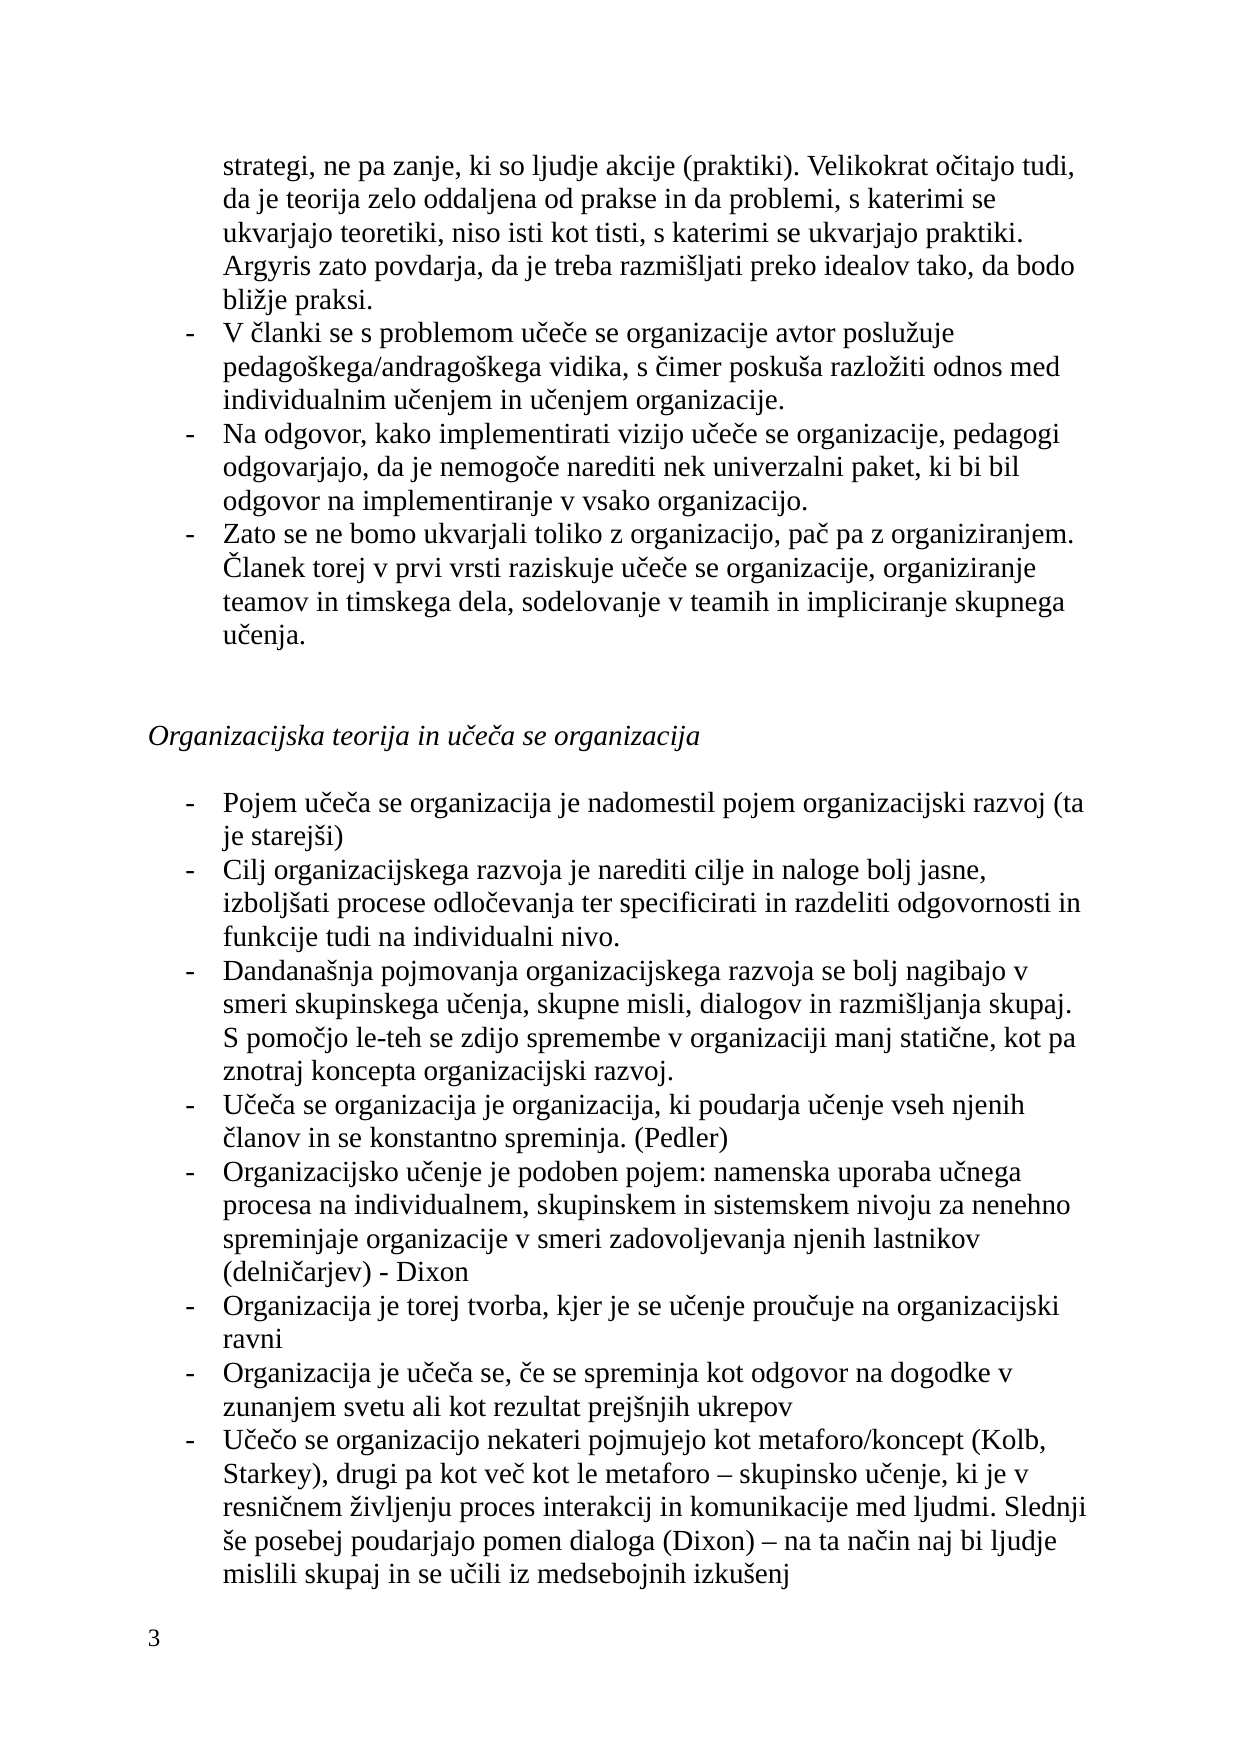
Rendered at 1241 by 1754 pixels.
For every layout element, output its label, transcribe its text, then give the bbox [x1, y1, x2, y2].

list strategi, ne pa zanje, ki so ljudje akcije (praktiki). Velikokrat očitajo tudi, da je teorija zelo oddaljena od prakse in da problemi, s katerimi se ukvarjajo teoretiki, niso isti kot tisti, s katerimi se ukvarjajo praktiki. Argyris zato povdarja, da je treba razmišljati preko idealov tako, da bodo bližje praksi. [185, 148, 1093, 315]
list Na odgovor, kako implementirati vizijo učeče se organizacije, pedagogi odgovarjajo, da je nemogoče narediti nek univerzalni paket, ki bi bil odgovor na implementiranje v vsako organizacijo. [185, 416, 1093, 517]
text Organizacijska teorija in učeča se organizacija [148, 718, 1093, 751]
list Učečo se organizacijo nekateri pojmujejo kot metaforo/koncept (Kolb, Starkey), drugi pa kot več kot le metaforo – skupinsko učenje, ki je v resničnem življenju proces interakcij in komunikacije med ljudmi. Slednji še posebej poudarjajo pomen dialoga (Dixon) – na ta način naj bi ljudje mislili skupaj in se učili iz medsebojnih izkušenj [185, 1422, 1093, 1590]
list Učeča se organizacija je organizacija, ki poudarja učenje vseh njenih članov in se konstantno spreminja. (Pedler) [185, 1087, 1093, 1154]
list Zato se ne bomo ukvarjali toliko z organizacijo, pač pa z organiziranjem. Članek torej v prvi vrsti raziskuje učeče se organizacije, organiziranje teamov in timskega dela, sodelovanje v teamih in impliciranje skupnega učenja. [185, 517, 1093, 651]
list Organizacijsko učenje je podoben pojem: namenska uporaba učnega procesa na individualnem, skupinskem in sistemskem nivoju za nenehno spreminjaje organizacije v smeri zadovoljevanja njenih lastnikov (delničarjev) - Dixon [185, 1154, 1093, 1288]
list Organizacija je torej tvorba, kjer je se učenje proučuje na organizacijski ravni [185, 1288, 1093, 1355]
list Dandanašnja pojmovanja organizacijskega razvoja se bolj nagibajo v smeri skupinskega učenja, skupne misli, dialogov in razmišljanja skupaj. S pomočjo le-teh se zdijo spremembe v organizaciji manj statične, kot pa znotraj koncepta organizacijski razvoj. [185, 953, 1093, 1087]
list V članki se s problemom učeče se organizacije avtor poslužuje pedagoškega/andragoškega vidika, s čimer poskuša razložiti odnos med individualnim učenjem in učenjem organizacije. [185, 315, 1093, 416]
list Organizacija je učeča se, če se spreminja kot odgovor na dogodke v zunanjem svetu ali kot rezultat prejšnjih ukrepov [185, 1355, 1093, 1422]
list Cilj organizacijskega razvoja je narediti cilje in naloge bolj jasne, izboljšati procese odločevanja ter specificirati in razdeliti odgovornosti in funkcije tudi na individualni nivo. [185, 852, 1093, 953]
list Pojem učeča se organizacija je nadomestil pojem organizacijski razvoj (ta je starejši) [185, 785, 1093, 852]
